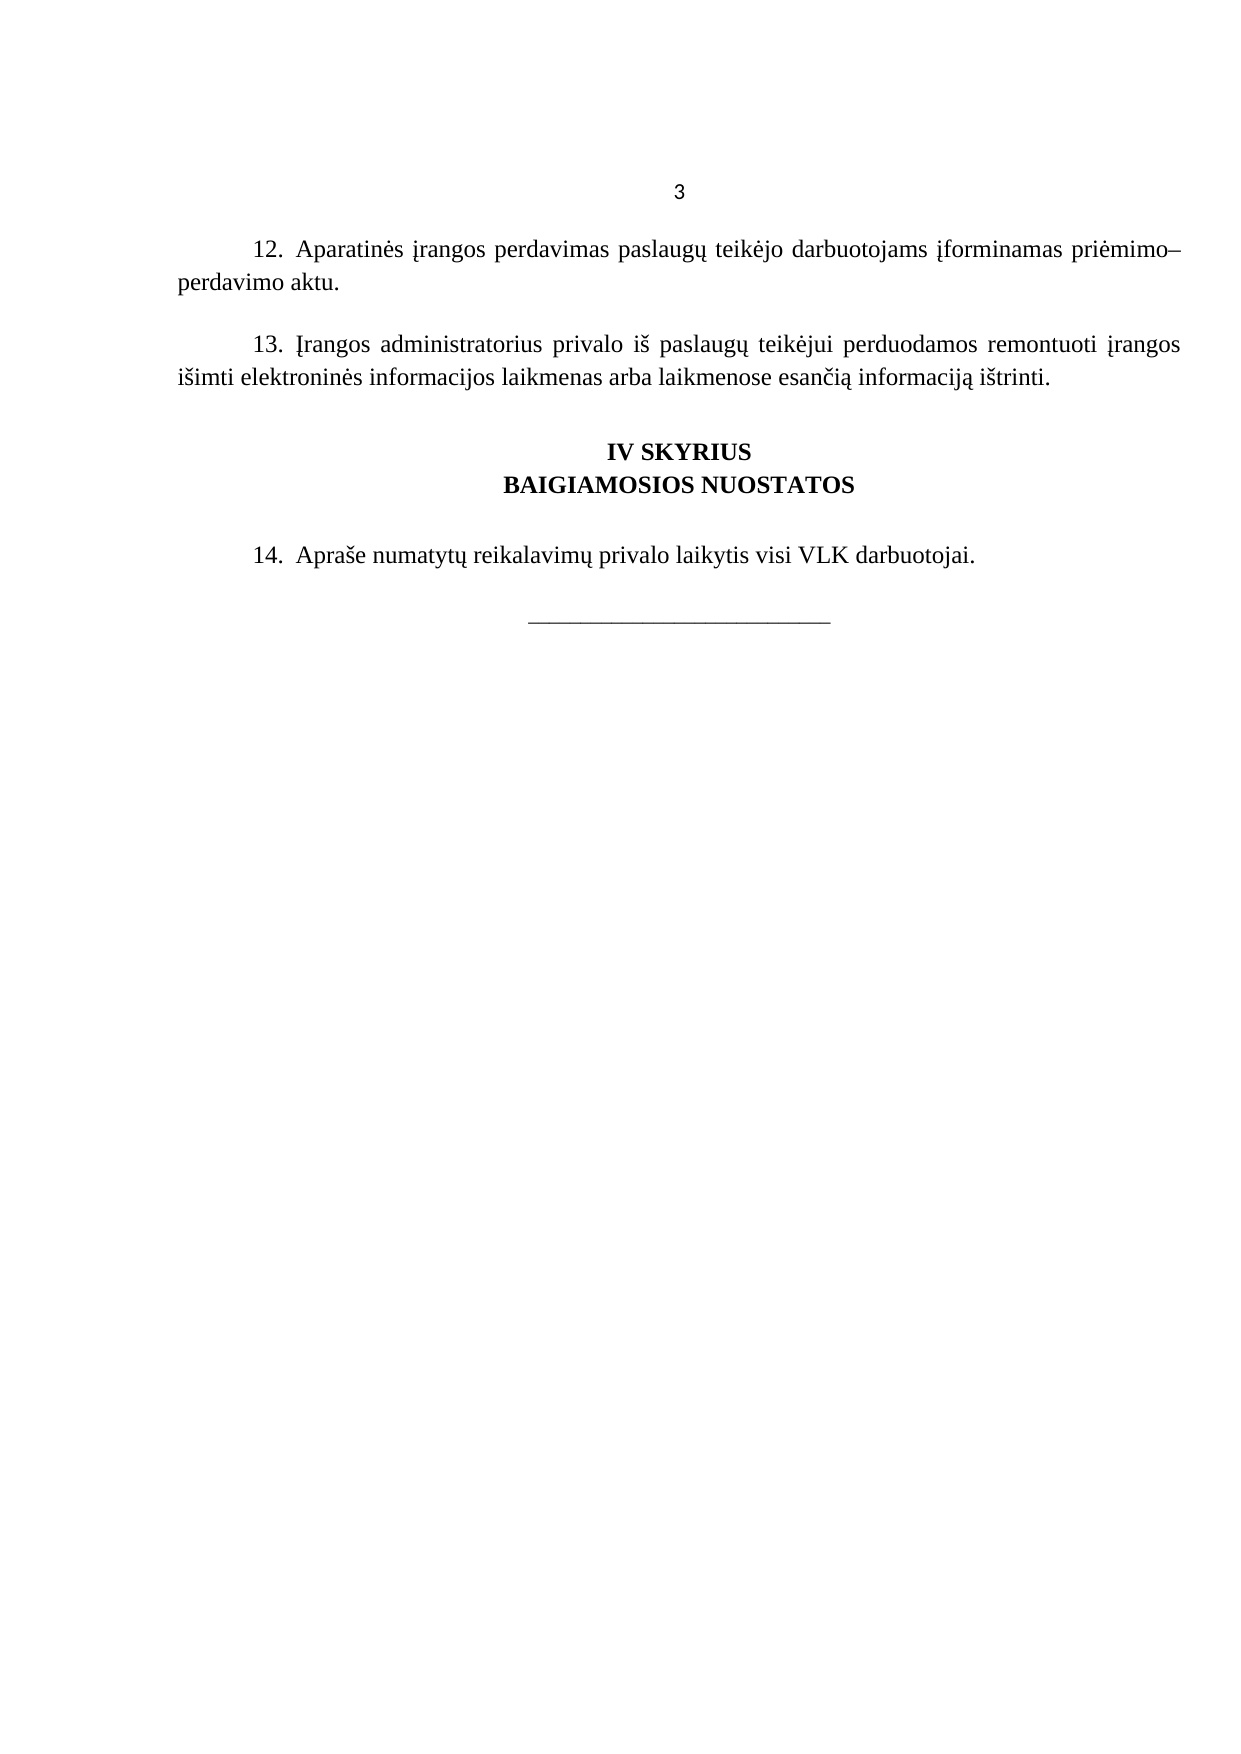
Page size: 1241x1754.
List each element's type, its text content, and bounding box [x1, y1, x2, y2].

text 13. Įrangos administratorius privalo iš paslaugų teikėjui perduodamos remontuoti įrangos išimti elektroninės informacijos laikmenas arba laikmenose esančią informaciją ištrinti. [177, 329, 1181, 391]
text BAIGIAMOSIOS NUOSTATOS [177, 470, 1181, 499]
text _____________________________ [177, 602, 1181, 626]
text 14. Apraše numatytų reikalavimų privalo laikytis visi VLK darbuotojai. [177, 541, 1181, 569]
text IV SKYRIUS [177, 437, 1181, 466]
text 12. Aparatinės įrangos perdavimas paslaugų teikėjo darbuotojams įforminamas priėmimo–perdavimo aktu. [177, 234, 1181, 296]
